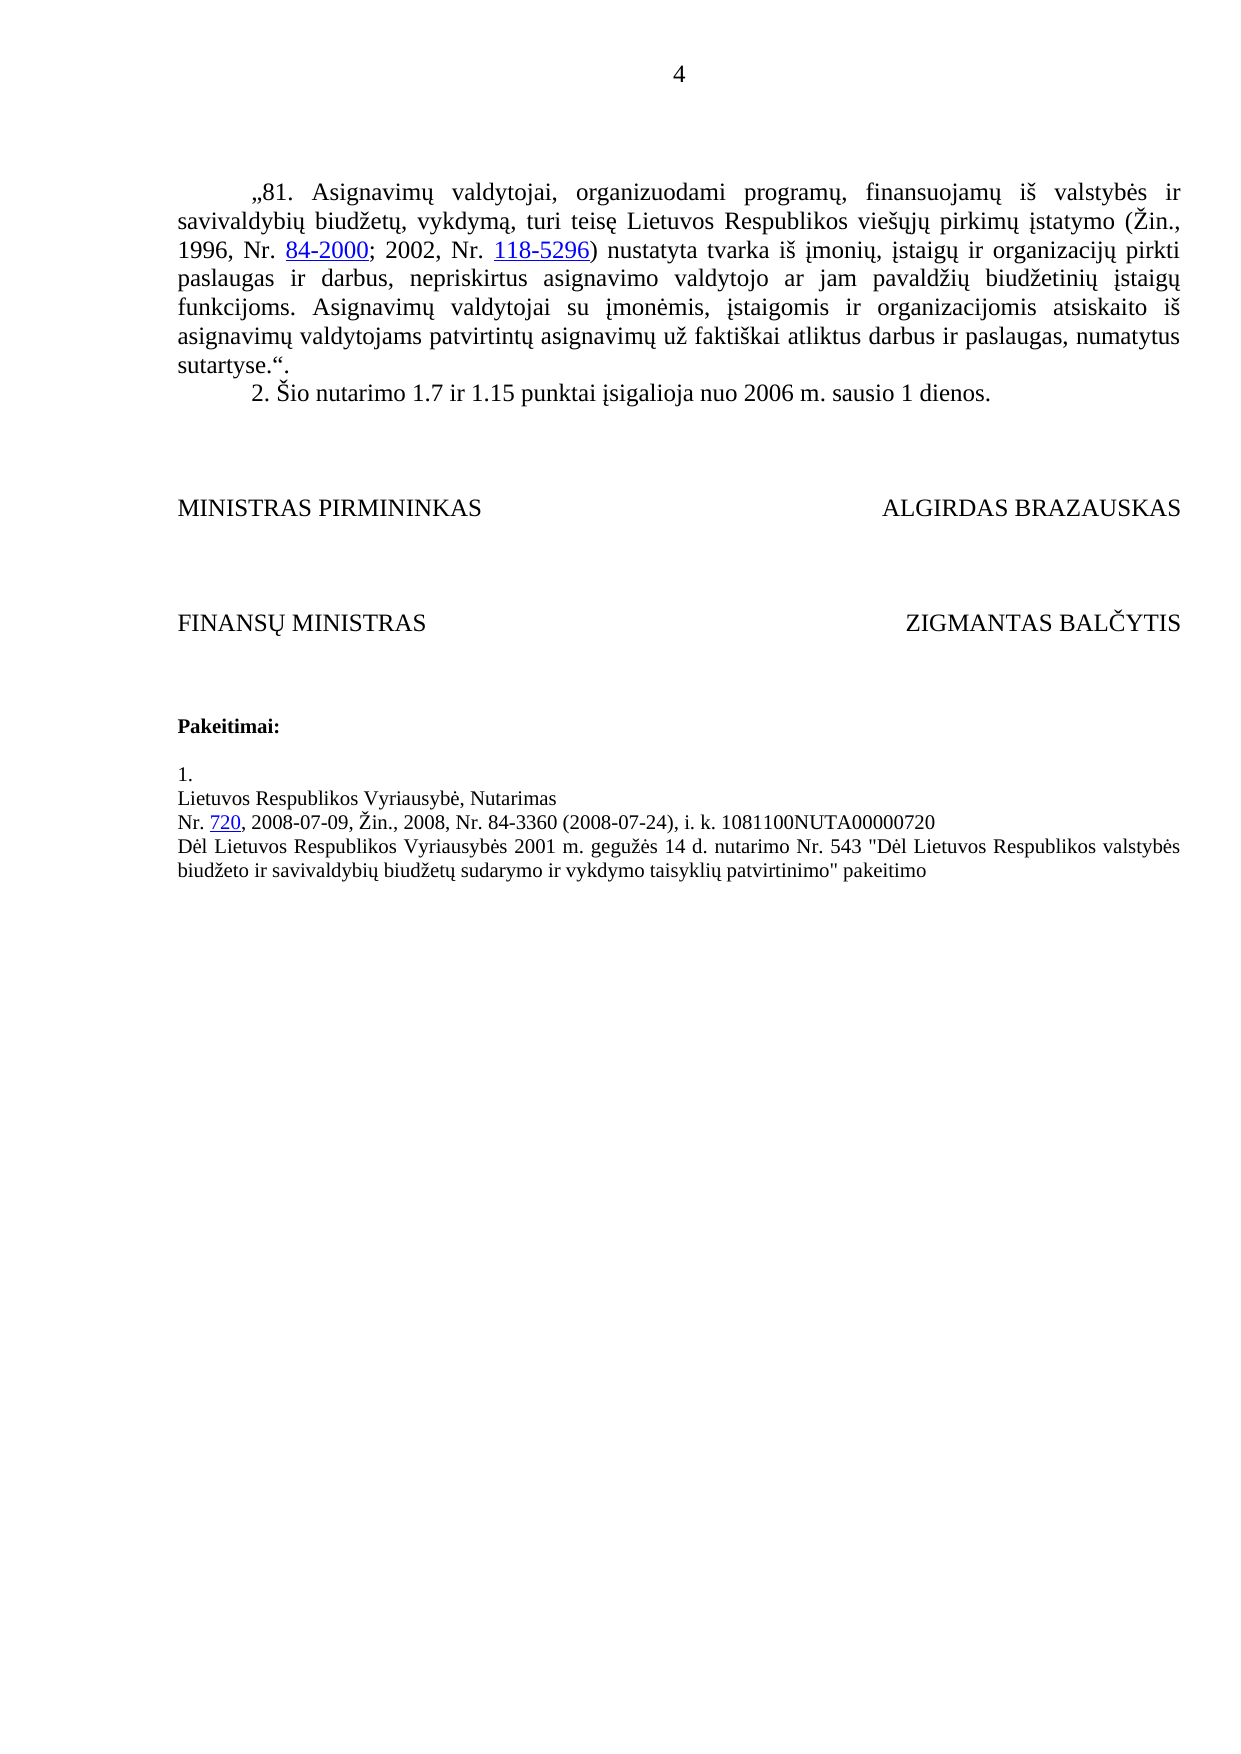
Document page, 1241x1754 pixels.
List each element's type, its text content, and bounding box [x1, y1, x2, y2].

text Dėl Lietuvos Respublikos Vyriausybės 2001 m. gegužės 14 d. nutarimo Nr. 543 "Dėl Lietuvos Respublikos valstybės biudžeto ir savivaldybių biudžetų sudarymo ir vykdymo taisyklių patvirtinimo" pakeitimo [177, 834, 1181, 882]
text „81. Asignavimų valdytojai, organizuodami programų, finansuojamų iš valstybės ir savivaldybių biudžetų, vykdymą, turi teisę Lietuvos Respublikos viešųjų pirkimų įstatymo (Žin., 1996, Nr. 84-2000; 2002, Nr. 118-5296) nustatyta tvarka iš įmonių, įstaigų ir organizacijų pirkti paslaugas ir darbus, nepriskirtus asignavimo valdytojo ar jam pavaldžių biudžetinių įstaigų funkcijoms. Asignavimų valdytojai su įmonėmis, įstaigomis ir organizacijomis atsiskaito iš asignavimų valdytojams patvirtintų asignavimų už faktiškai atliktus darbus ir paslaugas, numatytus sutartyse.“. [177, 177, 1181, 378]
text 2. Šio nutarimo 1.7 ir 1.15 punktai įsigalioja nuo 2006 m. sausio 1 dienos. [177, 378, 1181, 407]
text 1. [177, 762, 1181, 786]
text MINISTRAS PIRMININKAS ALGIRDAS BRAZAUSKAS [177, 493, 1181, 522]
text Pakeitimai: [177, 714, 1181, 738]
text Lietuvos Respublikos Vyriausybė, Nutarimas [177, 786, 1181, 810]
text FINANSŲ MINISTRAS ZIGMANTAS BALČYTIS [177, 608, 1181, 637]
text Nr. 720, 2008-07-09, Žin., 2008, Nr. 84-3360 (2008-07-24), i. k. 1081100NUTA00000720 [177, 810, 1181, 834]
